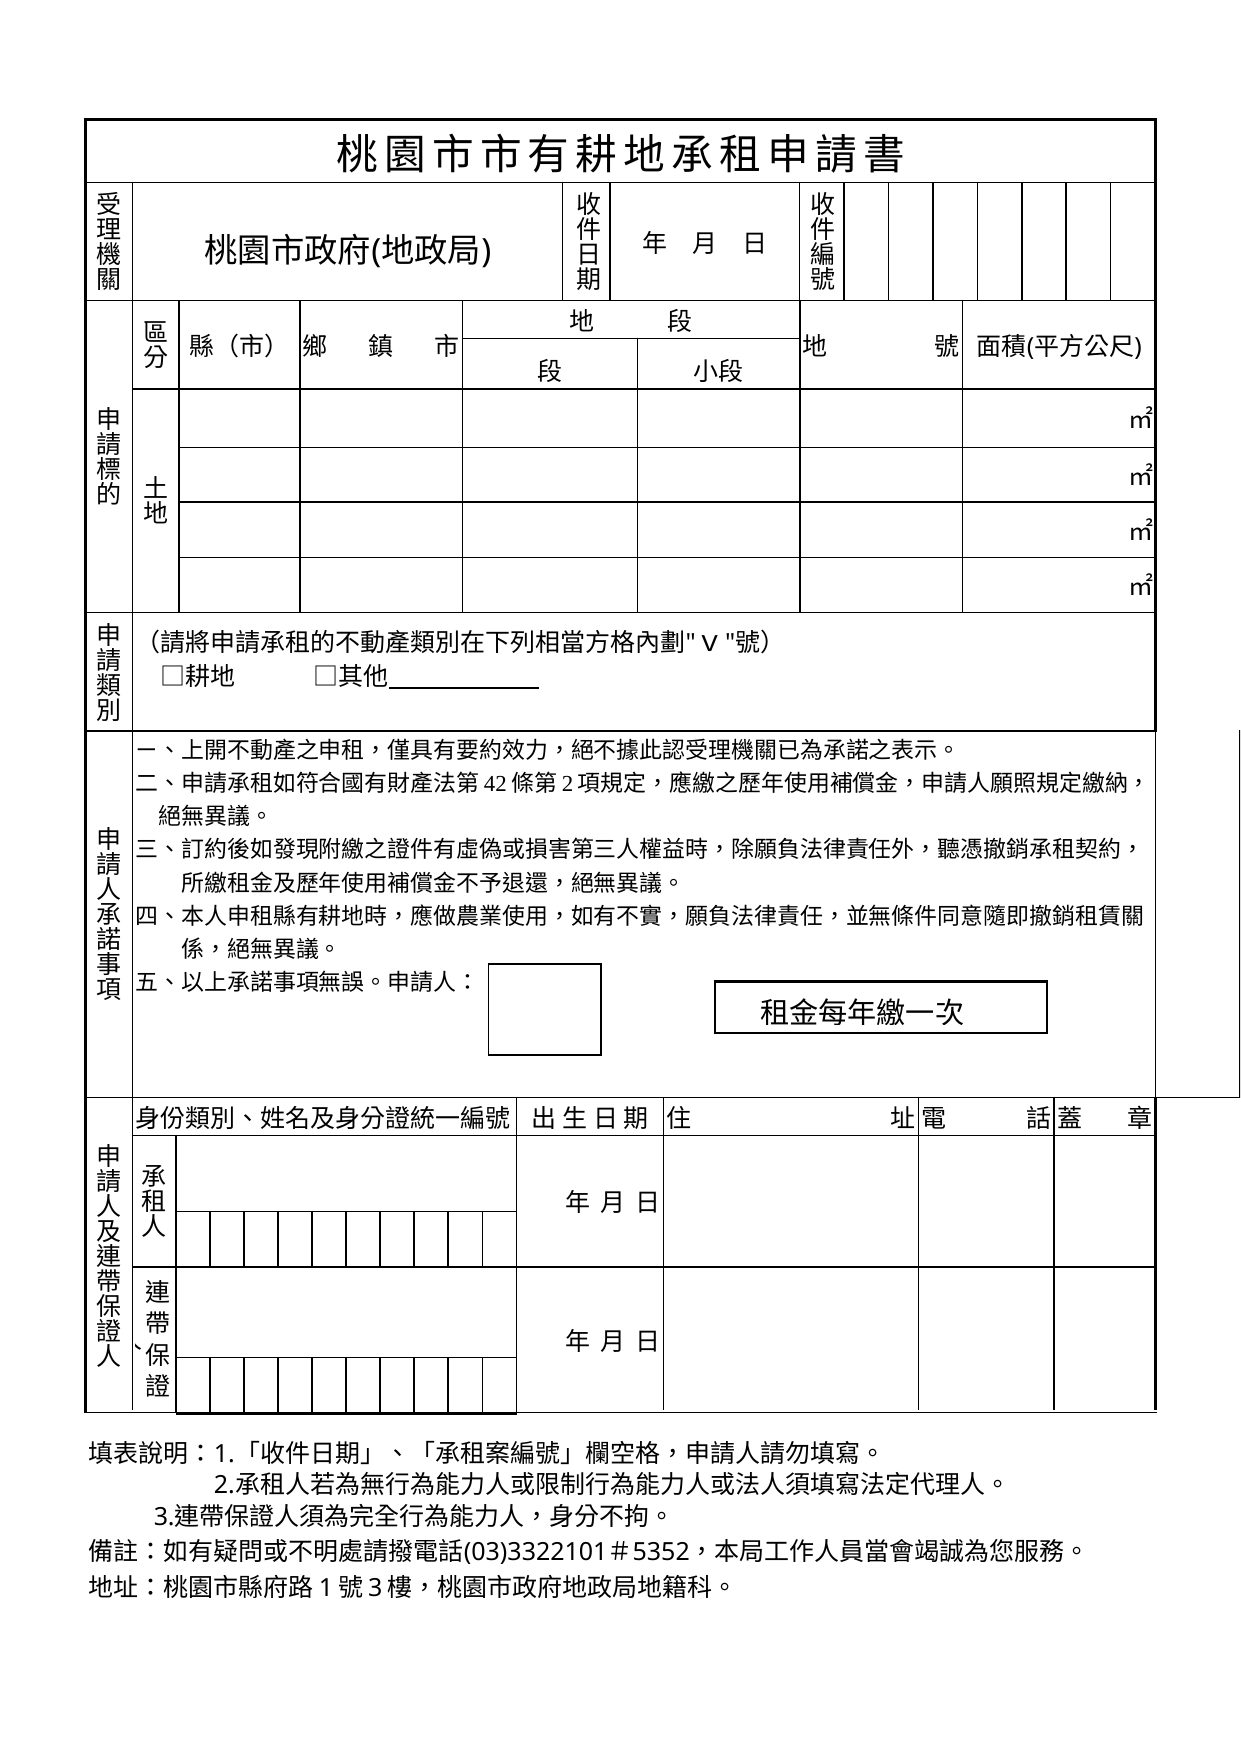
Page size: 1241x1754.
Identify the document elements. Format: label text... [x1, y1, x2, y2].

table_cell [180, 448, 299, 501]
table_cell [279, 1212, 311, 1266]
table_cell 鄉鎮市 [301, 301, 462, 388]
table_cell [1157, 556, 1240, 612]
table_cell [963, 448, 1125, 501]
table_cell [963, 558, 1125, 612]
table_cell [1111, 183, 1154, 300]
table_cell 住址 [664, 1098, 918, 1134]
table_cell [301, 503, 462, 556]
table_cell [1155, 1357, 1240, 1412]
table_cell [279, 1358, 311, 1412]
table_cell （請將申請承租的不動產類別在下列相當方格內劃"ｖ"號） □耕地 □其他 [133, 613, 1154, 730]
table_cell 申請類別 [87, 613, 132, 730]
table_cell 桃園市政府(地政局) [133, 183, 562, 300]
table_cell [801, 448, 962, 501]
table_cell [177, 1136, 516, 1211]
table_cell 地 號 [801, 301, 962, 388]
table_cell ㎡ [1125, 503, 1154, 556]
table_cell [801, 390, 962, 447]
table_cell [638, 503, 799, 556]
table_cell [963, 503, 1125, 556]
table_cell [301, 390, 462, 447]
table_cell [415, 1212, 447, 1266]
table_cell [1055, 1136, 1154, 1266]
table_cell [347, 1358, 379, 1412]
table_cell [1067, 183, 1110, 300]
table_cell [301, 448, 462, 501]
table_cell [415, 1358, 447, 1412]
table_cell [245, 1212, 277, 1266]
table_cell [483, 1358, 516, 1412]
table_header [1157, 118, 1240, 182]
table_cell 年 月 日 [517, 1136, 663, 1266]
table_cell [1157, 388, 1240, 447]
table_cell [177, 1358, 209, 1412]
table_cell [180, 558, 299, 612]
table_cell 縣（市） [180, 301, 299, 388]
table_cell [1157, 1135, 1240, 1211]
table_cell ㎡ [1125, 448, 1154, 501]
table_cell [245, 1358, 277, 1412]
table_cell 年 月 日 [517, 1268, 663, 1412]
table_cell 連 帶 保 證 人 [133, 1268, 175, 1412]
table_cell 電話 [919, 1098, 1053, 1134]
table_cell [483, 1212, 516, 1266]
text 地址：桃園市縣府路1號3樓，桃園市政府地政局地籍科。 [89, 1568, 1152, 1604]
table_cell [1023, 183, 1065, 300]
table_cell [845, 183, 888, 300]
table_cell [211, 1212, 243, 1266]
table_cell [1157, 1098, 1240, 1134]
table_cell [1157, 1211, 1240, 1266]
text 填表說明：1.「收件日期」、「承租案編號」欄空格，申請人請勿填寫。 [89, 1438, 1152, 1469]
table_cell [381, 1212, 413, 1266]
table_cell 收件日期 [563, 183, 609, 300]
table_cell [919, 1136, 1053, 1266]
table_cell [463, 558, 637, 612]
table_cell 年 月 日 [611, 183, 799, 300]
table_cell [1157, 1266, 1240, 1357]
table_cell 土地 [133, 390, 178, 612]
table_cell 申請標的 [87, 301, 132, 612]
table_cell [1157, 501, 1240, 556]
table_cell [638, 448, 799, 501]
table_cell [449, 1358, 482, 1412]
table_cell [449, 1212, 482, 1266]
table_cell 承租人 [133, 1136, 175, 1266]
table_cell 收件編號 [800, 183, 843, 300]
table_cell ㄧ、上開不動產之申租，僅具有要約效力，絕不據此認受理機關已為承諾之表示。 二、申請承租如符合國有財產法第42條第2項規定，應繳之歷年使用補償金，申請人願照規定繳納， 絕無異議。 三、訂約後如發現附繳之證件有虛偽或損害第三人權益時，除願負法律責任外，聽憑撤銷承租契約，所繳租金及歷年使用補償金不予退還，絕無異議。 四、本人申租縣有耕地時，應做農業使用，如有不實，願負法律責任，並無條件同意隨即撤銷租賃關係，絕無異議。 五、以上承諾事項無誤。申請人： [133, 732, 1155, 1097]
table_cell [638, 558, 799, 612]
table_cell [889, 183, 932, 300]
table_cell 小段 [638, 339, 799, 388]
table_cell [1157, 300, 1240, 337]
table_cell ㎡ [1125, 558, 1154, 612]
table_cell [1054, 1268, 1155, 1412]
table_cell [347, 1212, 379, 1266]
table_cell [1157, 338, 1240, 388]
table_cell [1156, 730, 1239, 1097]
text 2.承租人若為無行為能力人或限制行為能力人或法人須填寫法定代理人。 [89, 1469, 1152, 1500]
table_cell [978, 183, 1021, 300]
table_cell [211, 1358, 243, 1412]
table_cell [963, 390, 1125, 447]
table_cell [463, 503, 637, 556]
table_cell [638, 390, 799, 447]
table_cell 受理機關 [87, 183, 132, 300]
table_cell [918, 1268, 1054, 1412]
table_cell 申請人及連帶保證人 [87, 1098, 132, 1412]
table_cell [381, 1358, 413, 1412]
table_cell 身份類別、姓名及身分證統一編號 [133, 1098, 516, 1134]
table_cell [313, 1212, 345, 1266]
table_cell [313, 1358, 345, 1412]
table_cell 區分 [133, 301, 178, 388]
text 備註：如有疑問或不明處請撥電話(03)3322101＃5352，本局工作人員當會竭誠為您服務。 [89, 1531, 1152, 1568]
table_cell [934, 183, 977, 300]
table_cell 申請人承諾事項 [87, 732, 132, 1097]
table_cell [177, 1212, 209, 1266]
table_cell ㎡ [1125, 390, 1154, 447]
table_header 桃園市市有耕地承租申請書 [87, 121, 1154, 182]
table_cell 段 [463, 339, 637, 388]
table_cell [177, 1268, 516, 1357]
table_cell [1157, 612, 1240, 730]
table_cell 地 段 [463, 301, 799, 337]
table_cell [301, 558, 462, 612]
table_cell [1157, 447, 1240, 501]
text 3.連帶保證人須為完全行為能力人，身分不拘。 [89, 1500, 1152, 1531]
table_cell [801, 503, 962, 556]
table_cell [664, 1268, 918, 1412]
table_cell [180, 390, 299, 447]
table_cell 蓋章 [1055, 1098, 1154, 1134]
table_cell 出 生 日 期 [517, 1098, 663, 1134]
table_cell [463, 390, 637, 447]
table_cell 面積(平方公尺) [963, 301, 1154, 388]
table_cell [463, 448, 637, 501]
table_cell [180, 503, 299, 556]
table_cell [801, 558, 962, 612]
table_cell [1157, 182, 1240, 300]
table_cell [664, 1136, 918, 1266]
